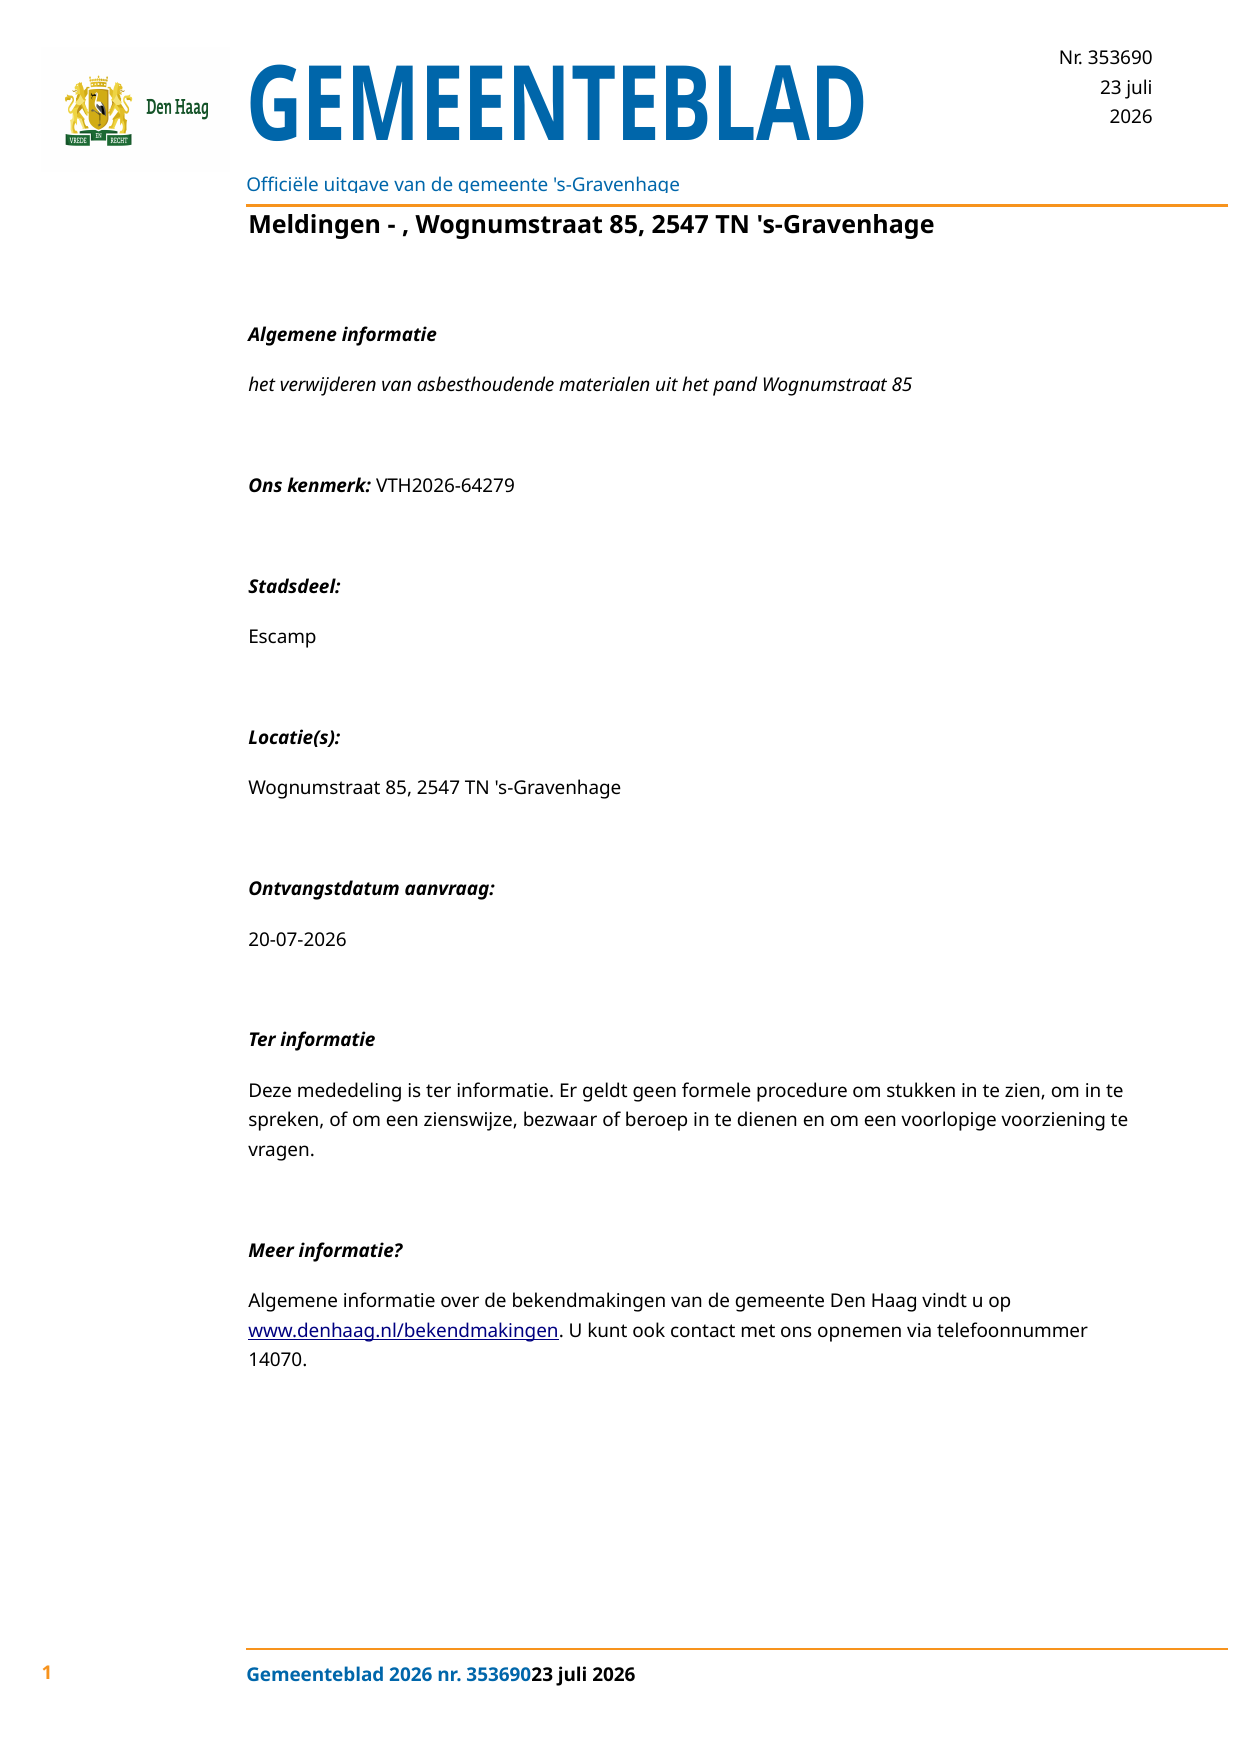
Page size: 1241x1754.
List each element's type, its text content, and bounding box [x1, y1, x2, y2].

text Algemene informatie over de bekendmakingen van de gemeente Den Haag vindt u op www.denhaag.nl/bekendmakingen. U kunt ook contact met ons opnemen via telefoonnummer 14070. [248, 1287, 1152, 1372]
text Deze mededeling is ter informatie. Er geldt geen formele procedure om stukken in te zien, om in te spreken, of om een zienswijze, bezwaar of beroep in te dienen en om een voorlopige voorziening te vragen. [248, 1077, 1152, 1162]
text Escamp [248, 623, 1152, 649]
text Stadsdeel: [248, 573, 1152, 598]
text 20-07-2026 [248, 926, 1152, 951]
text Meldingen - , Wognumstraat 85, 2547 TN 's-Gravenhage [248, 207, 1152, 241]
text Meer informatie? [248, 1237, 1152, 1263]
text het verwijderen van asbesthoudende materialen uit het pand Wognumstraat 85 [248, 371, 1152, 397]
text Locatie(s): [248, 724, 1152, 750]
text Ontvangstdatum aanvraag: [248, 875, 1152, 901]
text Wognumstraat 85, 2547 TN 's-Gravenhage [248, 774, 1152, 800]
text Ons kenmerk: VTH2026-64279 [248, 472, 1152, 498]
text Algemene informatie [248, 321, 1152, 346]
text Ter informatie [248, 1027, 1152, 1052]
picture [41, 47, 231, 172]
